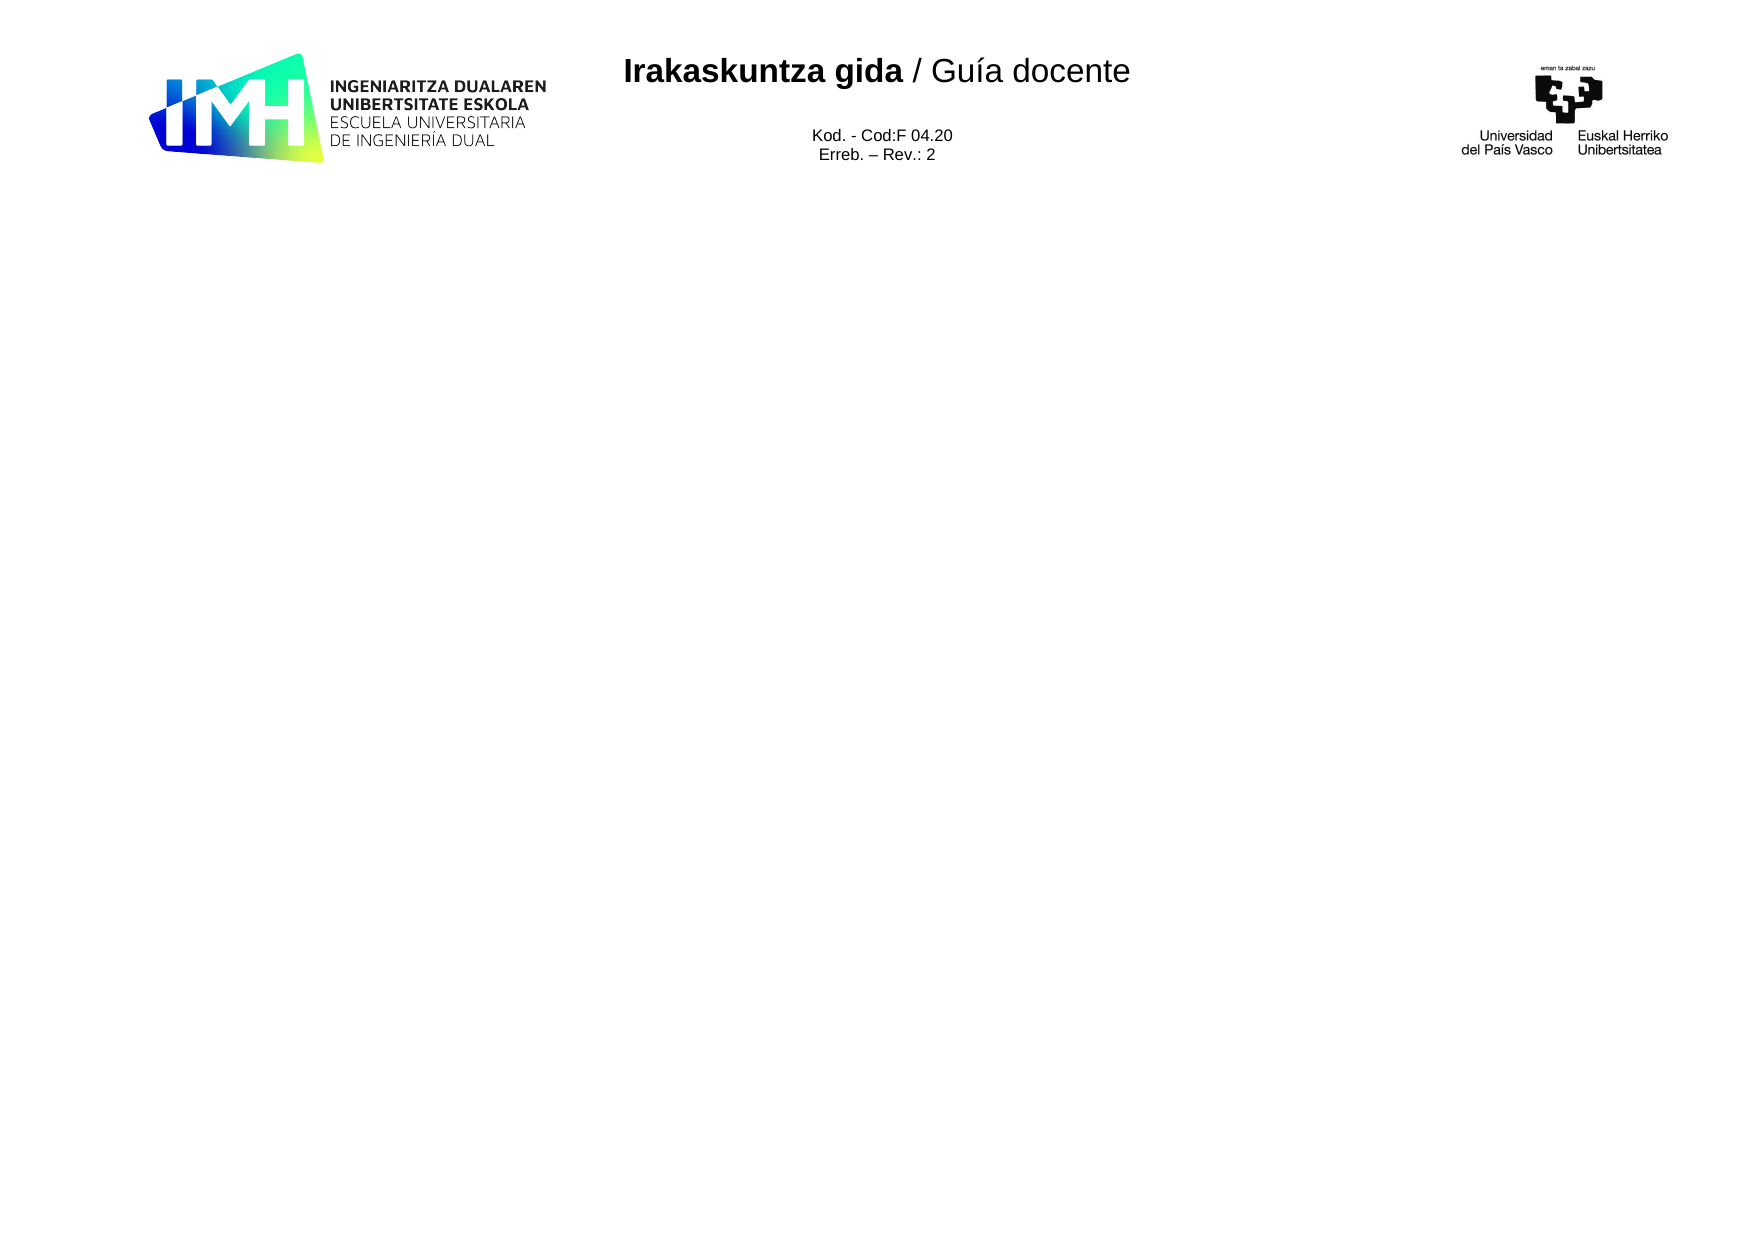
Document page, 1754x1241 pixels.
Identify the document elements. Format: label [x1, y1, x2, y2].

picture [1453, 57, 1679, 162]
picture [149, 52, 547, 163]
